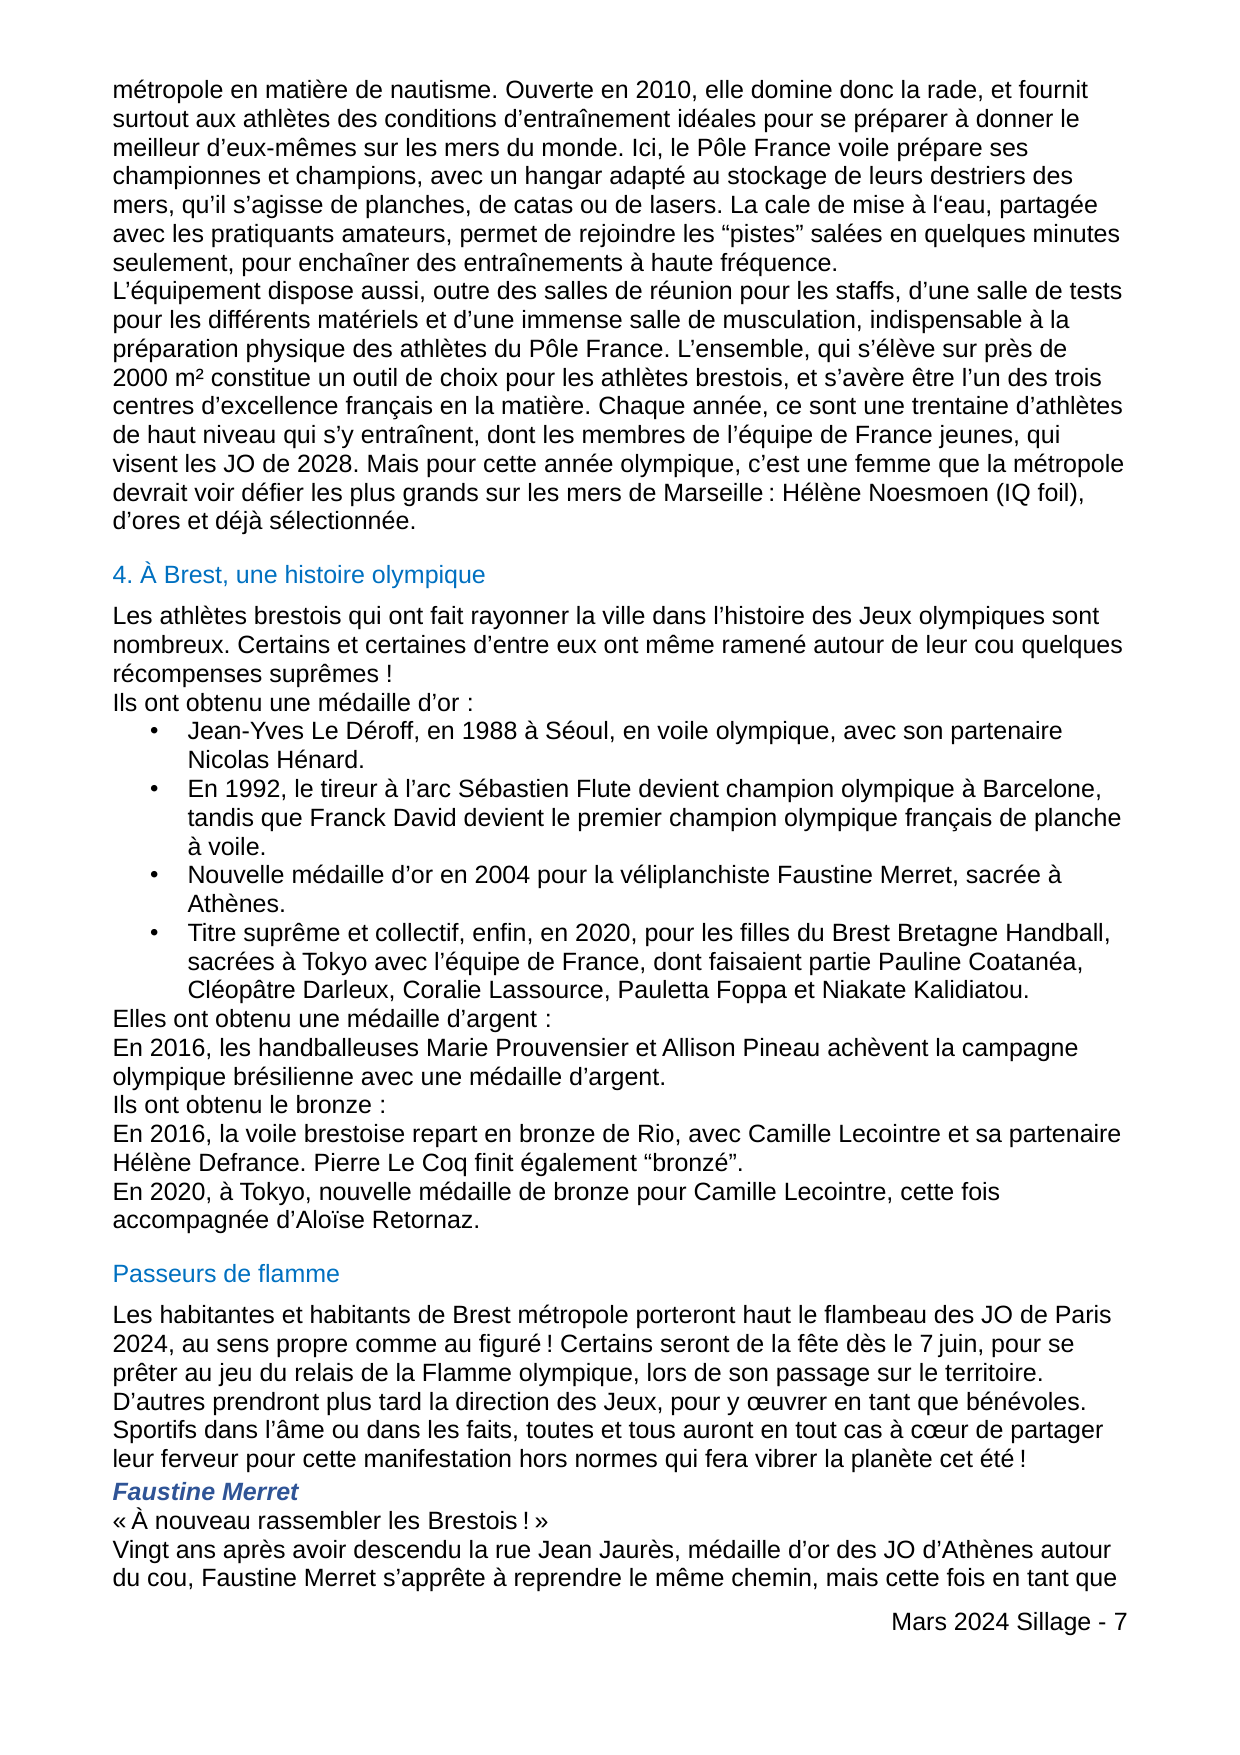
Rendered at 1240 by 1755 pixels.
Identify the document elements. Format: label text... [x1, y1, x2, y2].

list Nouvelle médaille d’or en 2004 pour la véliplanchiste Faustine Merret, sacrée à Athènes. [150, 860, 1127, 918]
text En 2020, à Tokyo, nouvelle médaille de bronze pour Camille Lecointre, cette fois accompagnée d’Aloïse Retornaz. [112, 1177, 1127, 1234]
text Vingt ans après avoir descendu la rue Jean Jaurès, médaille d’or des JO d’Athènes autour du cou, Faustine Merret s’apprête à reprendre le même chemin, mais cette fois en tant que [112, 1534, 1127, 1592]
subtitle 4. À Brest, une histoire olympique [112, 560, 1127, 589]
text Elles ont obtenu une médaille d’argent : [112, 1004, 1127, 1033]
text « À nouveau rassembler les Brestois ! » [112, 1506, 1127, 1534]
text Ils ont obtenu une médaille d’or : [112, 687, 1127, 716]
text En 2016, la voile brestoise repart en bronze de Rio, avec Camille Lecointre et sa partenaire Hélène Defrance. Pierre Le Coq finit également “bronzé”. [112, 1119, 1127, 1177]
text En 2016, les handballeuses Marie Prouvensier et Allison Pineau achèvent la campagne olympique brésilienne avec une médaille d’argent. [112, 1033, 1127, 1090]
list En 1992, le tireur à l’arc Sébastien Flute devient champion olympique à Barcelone, tandis que Franck David devient le premier champion olympique français de planche à voile. [150, 774, 1127, 860]
text Les habitantes et habitants de Brest métropole porteront haut le flambeau des JO de Paris 2024, au sens propre comme au figuré ! Certains seront de la fête dès le 7 juin, pour se prêter au jeu du relais de la Flamme olympique, lors de son passage sur le territoire. D’autres prendront plus tard la direction des Jeux, pour y œuvrer en tant que bénévoles. Sportifs dans l’âme ou dans les faits, toutes et tous auront en tout cas à cœur de partager leur ferveur pour cette manifestation hors normes qui fera vibrer la planète cet été ! [112, 1300, 1127, 1473]
subtitle Faustine Merret [112, 1477, 1127, 1506]
text Les athlètes brestois qui ont fait rayonner la ville dans l’histoire des Jeux olympiques sont nombreux. Certains et certaines d’entre eux ont même ramené autour de leur cou quelques récompenses suprêmes ! [112, 601, 1127, 687]
text métropole en matière de nautisme. Ouverte en 2010, elle domine donc la rade, et fournit surtout aux athlètes des conditions d’entraînement idéales pour se préparer à donner le meilleur d’eux-mêmes sur les mers du monde. Ici, le Pôle France voile prépare ses championnes et champions, avec un hangar adapté au stockage de leurs destriers des mers, qu’il s’agisse de planches, de catas ou de lasers. La cale de mise à l‘eau, partagée avec les pratiquants amateurs, permet de rejoindre les “pistes” salées en quelques minutes seulement, pour enchaîner des entraînements à haute fréquence. [112, 75, 1127, 276]
text L’équipement dispose aussi, outre des salles de réunion pour les staffs, d’une salle de tests pour les différents matériels et d’une immense salle de musculation, indispensable à la préparation physique des athlètes du Pôle France. L’ensemble, qui s’élève sur près de 2000 m² constitue un outil de choix pour les athlètes brestois, et s’avère être l’un des trois centres d’excellence français en la matière. Chaque année, ce sont une trentaine d’athlètes de haut niveau qui s’y entraînent, dont les membres de l’équipe de France jeunes, qui visent les JO de 2028. Mais pour cette année olympique, c’est une femme que la métropole devrait voir défier les plus grands sur les mers de Marseille : Hélène Noesmoen (IQ foil), d’ores et déjà sélectionnée. [112, 276, 1127, 535]
list Titre suprême et collectif, enfin, en 2020, pour les filles du Brest Bretagne Handball, sacrées à Tokyo avec l’équipe de France, dont faisaient partie Pauline Coatanéa, Cléopâtre Darleux, Coralie Lassource, Pauletta Foppa et Niakate Kalidiatou. [150, 918, 1127, 1004]
list Jean-Yves Le Déroff, en 1988 à Séoul, en voile olympique, avec son partenaire Nicolas Hénard. [150, 716, 1127, 774]
subtitle Passeurs de flamme [112, 1259, 1127, 1288]
text Ils ont obtenu le bronze : [112, 1090, 1127, 1119]
